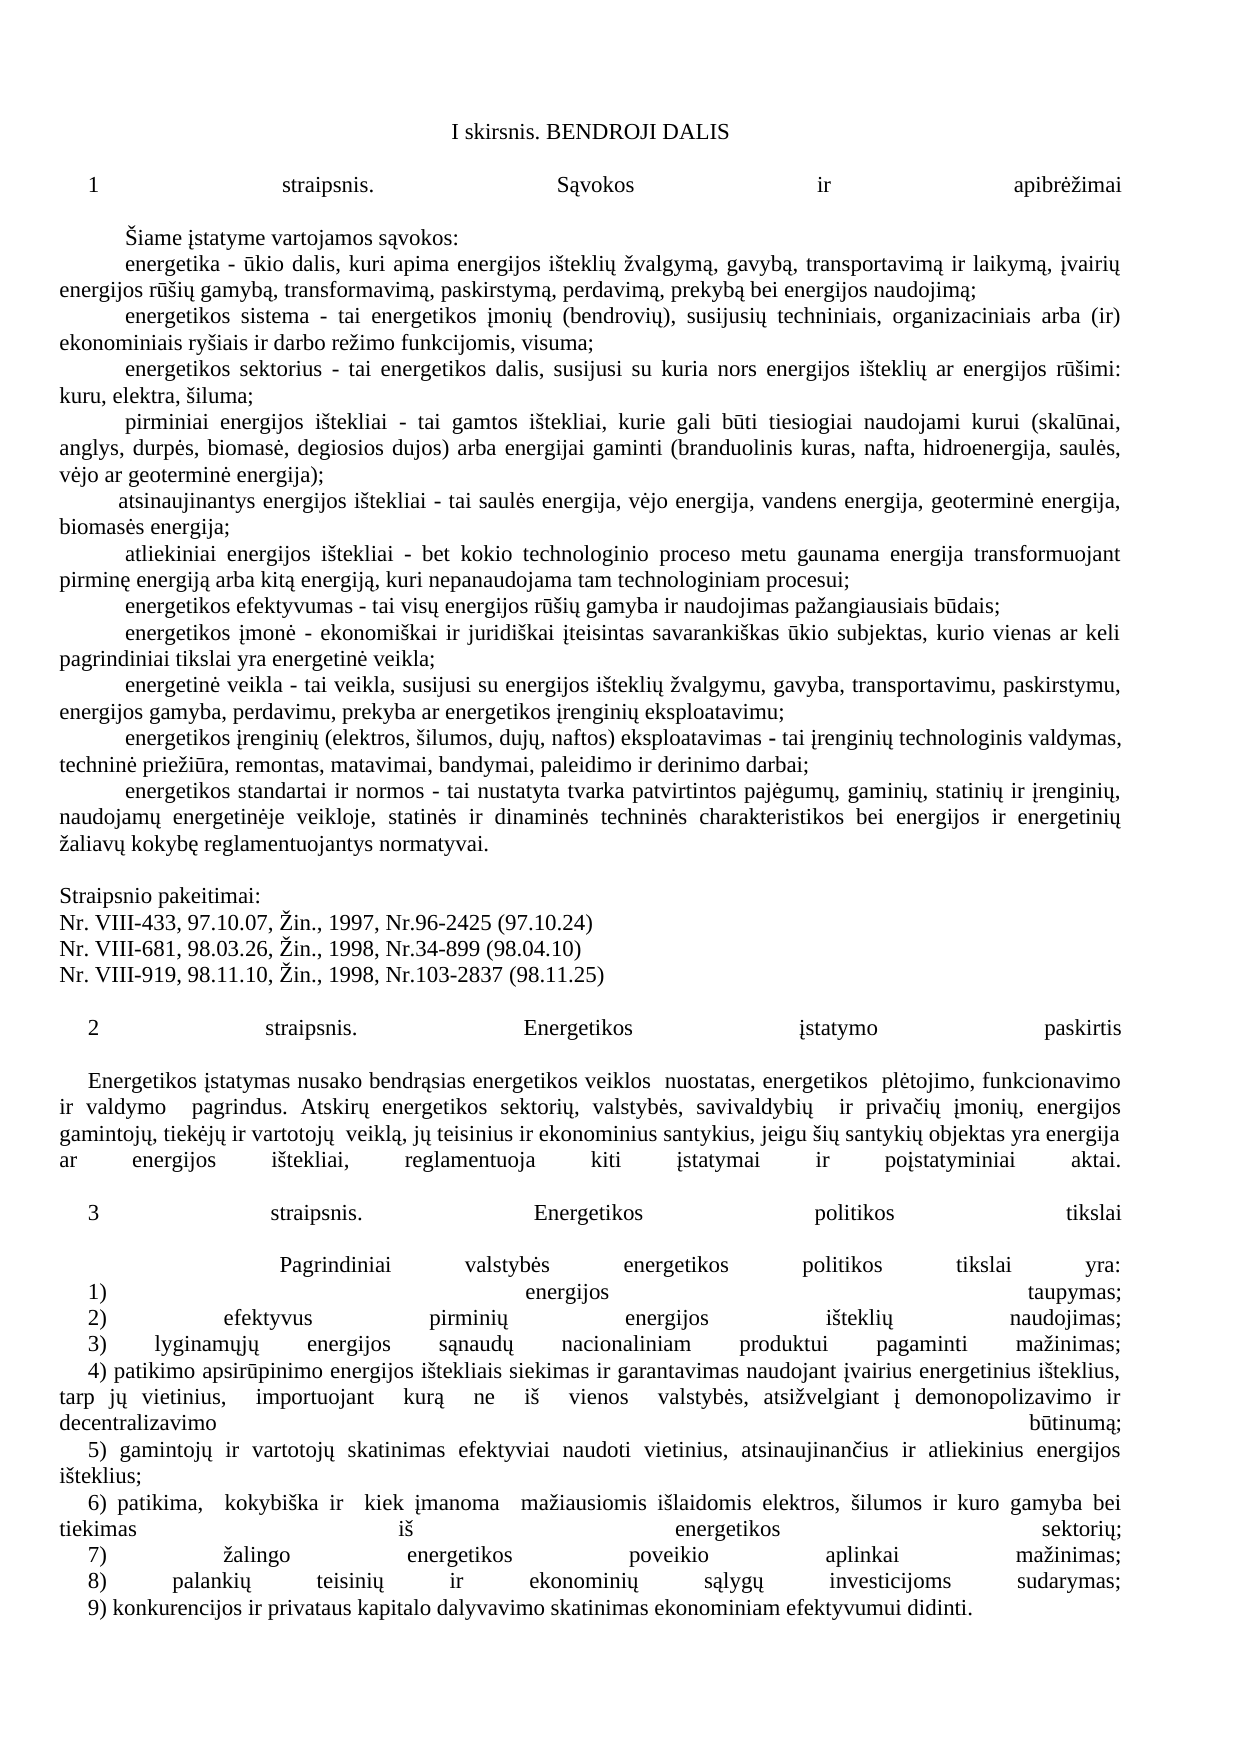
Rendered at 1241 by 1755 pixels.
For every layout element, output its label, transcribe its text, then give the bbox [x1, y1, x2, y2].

text atsinaujinantys energijos ištekliai - tai saulės energija, vėjo energija, vandens energija, geoterminė energija, biomasės energija; [59, 487, 1122, 540]
text energetinė veikla - tai veikla, susijusi su energijos išteklių žvalgymu, gavyba, transportavimu, paskirstymu, energijos gamyba, perdavimu, prekyba ar energetikos įrenginių eksploatavimu; [59, 672, 1122, 724]
text 6) patikima, kokybiška ir kiek įmanoma mažiausiomis išlaidomis elektros, šilumos ir kuro gamyba bei tiekimas iš energetikos sektorių; 7) žalingo energetikos poveikio aplinkai mažinimas; 8) palankių teisinių ir ekonominių sąlygų investicijoms sudarymas; 9) konkurencijos ir privataus kapitalo dalyvavimo skatinimas ekonominiam efektyvumui didinti. [59, 1488, 1122, 1620]
text 1 straipsnis. Sąvokos ir apibrėžimai [59, 171, 1122, 223]
text Nr. VIII-681, 98.03.26, Žin., 1998, Nr.34-899 (98.04.10) [59, 935, 1122, 961]
text Nr. VIII-919, 98.11.10, Žin., 1998, Nr.103-2837 (98.11.25) [59, 961, 1122, 988]
text Šiame įstatyme vartojamos sąvokos: [59, 223, 1122, 250]
text energetikos standartai ir normos - tai nustatyta tvarka patvirtintos pajėgumų, gaminių, statinių ir įrenginių, naudojamų energetinėje veikloje, statinės ir dinaminės techninės charakteristikos bei energijos ir energetinių žaliavų kokybę reglamentuojantys normatyvai. [59, 777, 1122, 856]
text energetikos įmonė - ekonomiškai ir juridiškai įteisintas savarankiškas ūkio subjektas, kurio vienas ar keli pagrindiniai tikslai yra energetinė veikla; [59, 619, 1122, 672]
text energetikos įrenginių (elektros, šilumos, dujų, naftos) eksploatavimas - tai įrenginių technologinis valdymas, techninė priežiūra, remontas, matavimai, bandymai, paleidimo ir derinimo darbai; [59, 724, 1122, 777]
text energetika - ūkio dalis, kuri apima energijos išteklių žvalgymą, gavybą, transportavimą ir laikymą, įvairių energijos rūšių gamybą, transformavimą, paskirstymą, perdavimą, prekybą bei energijos naudojimą; [59, 250, 1122, 303]
text pirminiai energijos ištekliai - tai gamtos ištekliai, kurie gali būti tiesiogiai naudojami kurui (skalūnai, anglys, durpės, biomasė, degiosios dujos) arba energijai gaminti (branduolinis kuras, nafta, hidroenergija, saulės, vėjo ar geoterminė energija); [59, 408, 1122, 487]
text energetikos sektorius - tai energetikos dalis, susijusi su kuria nors energijos išteklių ar energijos rūšimi: kuru, elektra, šiluma; [59, 355, 1122, 408]
text energetikos efektyvumas - tai visų energijos rūšių gamyba ir naudojimas pažangiausiais būdais; [59, 592, 1122, 619]
text 2 straipsnis. Energetikos įstatymo paskirtis Energetikos įstatymas nusako bendrąsias energetikos veiklos nuostatas, energetikos plėtojimo, funkcionavimo ir valdymo pagrindus. Atskirų energetikos sektorių, valstybės, savivaldybių ir privačių įmonių, energijos gamintojų, tiekėjų ir vartotojų veiklą, jų teisinius ir ekonominius santykius, jeigu šių santykių objektas yra energija ar energijos ištekliai, reglamentuoja kiti įstatymai ir poįstatyminiai aktai. [59, 1014, 1122, 1199]
text Straipsnio pakeitimai: [59, 882, 1122, 909]
text 3 straipsnis. Energetikos politikos tikslai Pagrindiniai valstybės energetikos politikos tikslai yra: 1) energijos taupymas; 2) efektyvus pirminių energijos išteklių naudojimas; 3) lyginamųjų energijos sąnaudų nacionaliniam produktui pagaminti mažinimas; 4) patikimo apsirūpinimo energijos ištekliais siekimas ir garantavimas naudojant įvairius energetinius išteklius, tarp jų vietinius, importuojant kurą ne iš vienos valstybės, atsižvelgiant į demonopolizavimo ir decentralizavimo būtinumą; 5) gamintojų ir vartotojų skatinimas efektyviai naudoti vietinius, atsinaujinančius ir atliekinius energijos išteklius; [59, 1199, 1122, 1488]
text atliekiniai energijos ištekliai - bet kokio technologinio proceso metu gaunama energija transformuojant pirminę energiją arba kitą energiją, kuri nepanaudojama tam technologiniam procesui; [59, 540, 1122, 592]
text Nr. VIII-433, 97.10.07, Žin., 1997, Nr.96-2425 (97.10.24) [59, 909, 1122, 935]
text energetikos sistema - tai energetikos įmonių (bendrovių), susijusių techniniais, organizaciniais arba (ir) ekonominiais ryšiais ir darbo režimo funkcijomis, visuma; [59, 303, 1122, 355]
text I skirsnis. BENDROJI DALIS [59, 118, 1122, 171]
